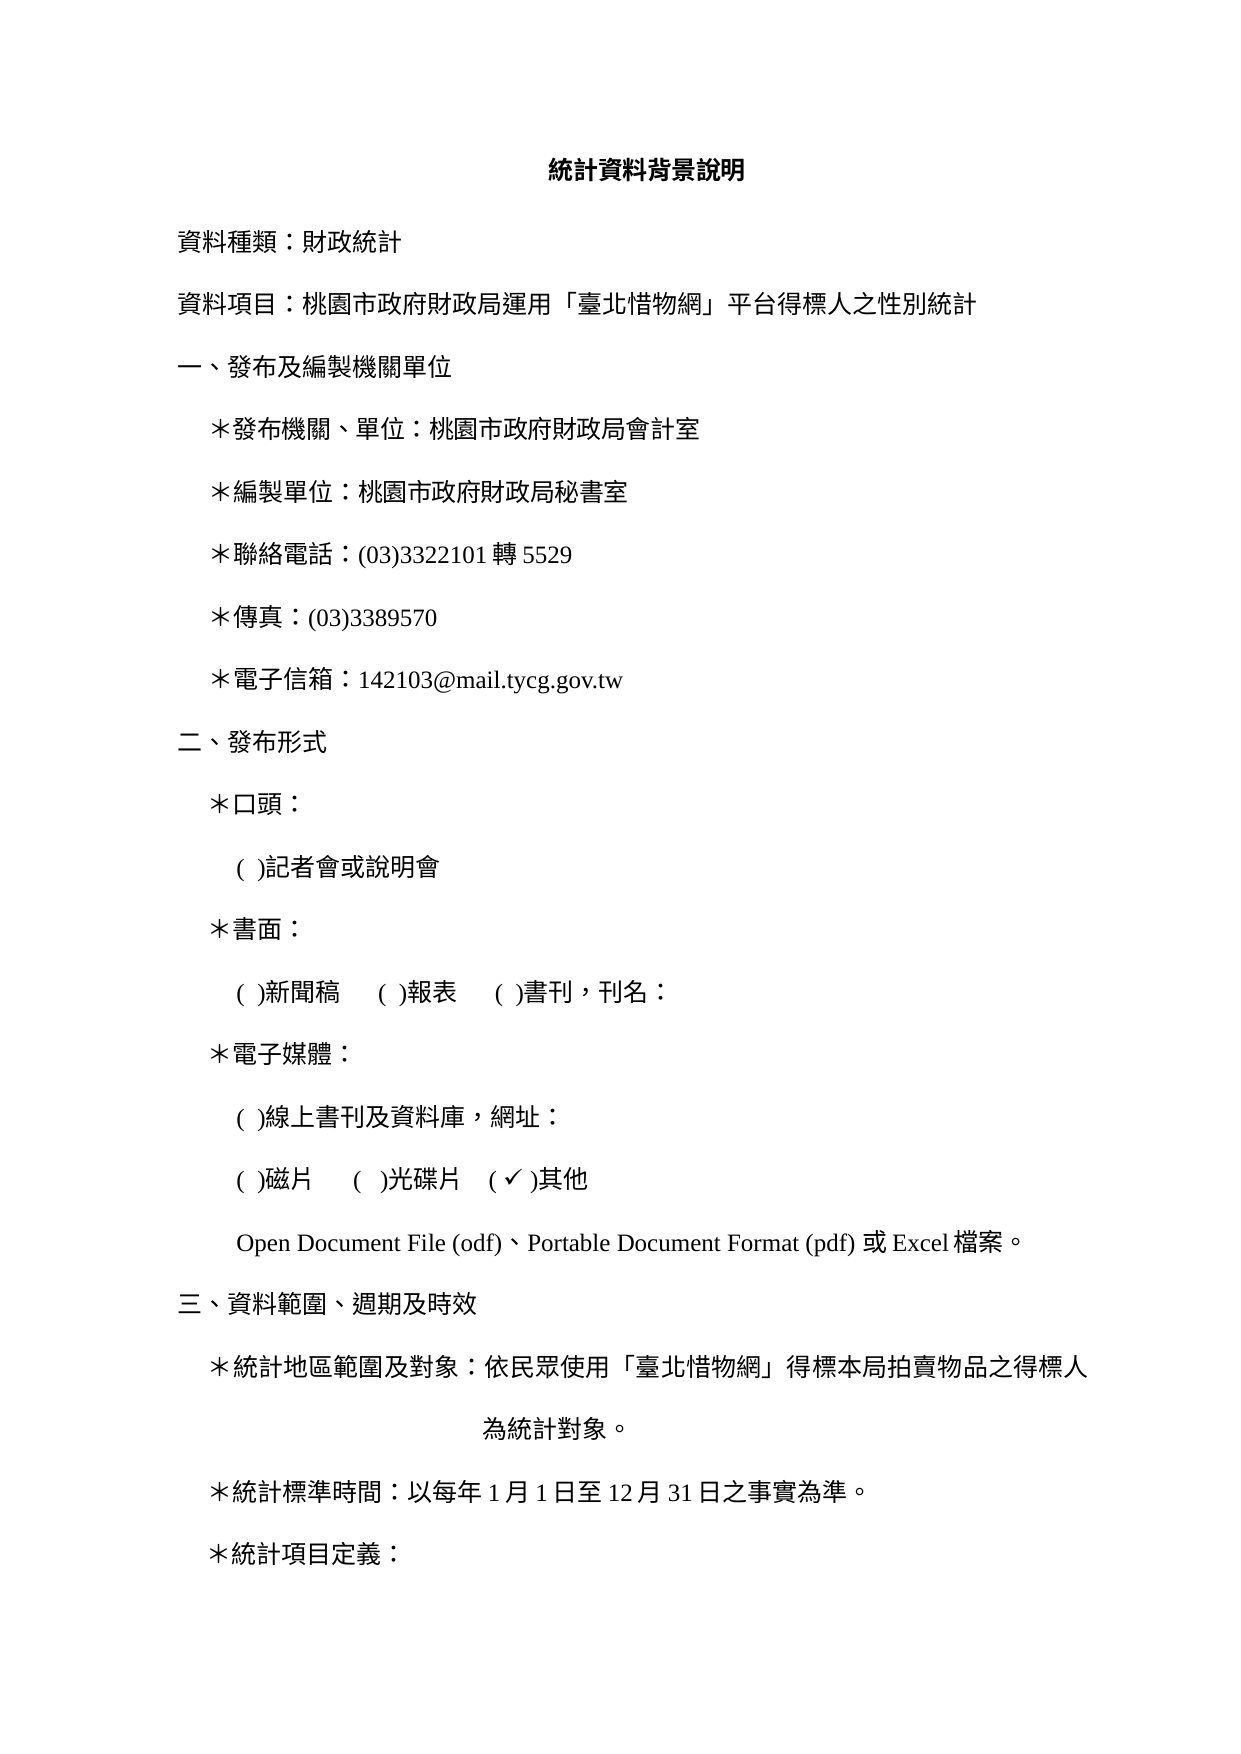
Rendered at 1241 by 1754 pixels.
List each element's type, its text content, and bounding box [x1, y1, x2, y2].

text ＊口頭： [207, 761, 1093, 823]
text ＊統計地區範圍及對象：依民眾使用「臺北惜物網」得標本局拍賣物品之得標人為統計對象。 [208, 1323, 1093, 1448]
text ＊書面： [207, 886, 1093, 948]
text 三、資料範圍、週期及時效 [177, 1261, 1093, 1323]
text ( )新聞稿 ( )報表 ( )書刊，刊名： [236, 948, 1110, 1011]
text ＊傳真：(03)3389570 [208, 573, 1093, 636]
text 資料項目：桃園市政府財政局運用「臺北惜物網」平台得標人之性別統計 [177, 261, 1093, 323]
text ＊聯絡電話：(03)3322101轉5529 [208, 511, 1093, 573]
text 統計資料背景說明 [202, 127, 1093, 189]
text ＊發布機關、單位：桃園市政府財政局會計室 [208, 386, 1093, 448]
text ( )磁片 ( )光碟片 (  )其他 [236, 1136, 1127, 1198]
text 資料種類：財政統計 [177, 198, 1093, 261]
text ( )線上書刊及資料庫，網址： [236, 1073, 1127, 1136]
text Open Document File (odf)、Portable Document Format (pdf) 或Excel檔案。 [236, 1198, 1127, 1261]
text ＊編製單位：桃園市政府財政局秘書室 [208, 448, 1093, 511]
text ＊統計項目定義： [177, 1511, 1093, 1573]
text ＊電子信箱：142103@mail.tycg.gov.tw [208, 636, 1093, 698]
text 一、發布及編製機關單位 [177, 323, 1093, 386]
text ( )記者會或說明會 [236, 823, 1093, 886]
text ＊電子媒體： [207, 1011, 1093, 1073]
text ＊統計標準時間：以每年1月1日至12月31日之事實為準。 [208, 1448, 1093, 1511]
text 二、發布形式 [177, 698, 1093, 761]
